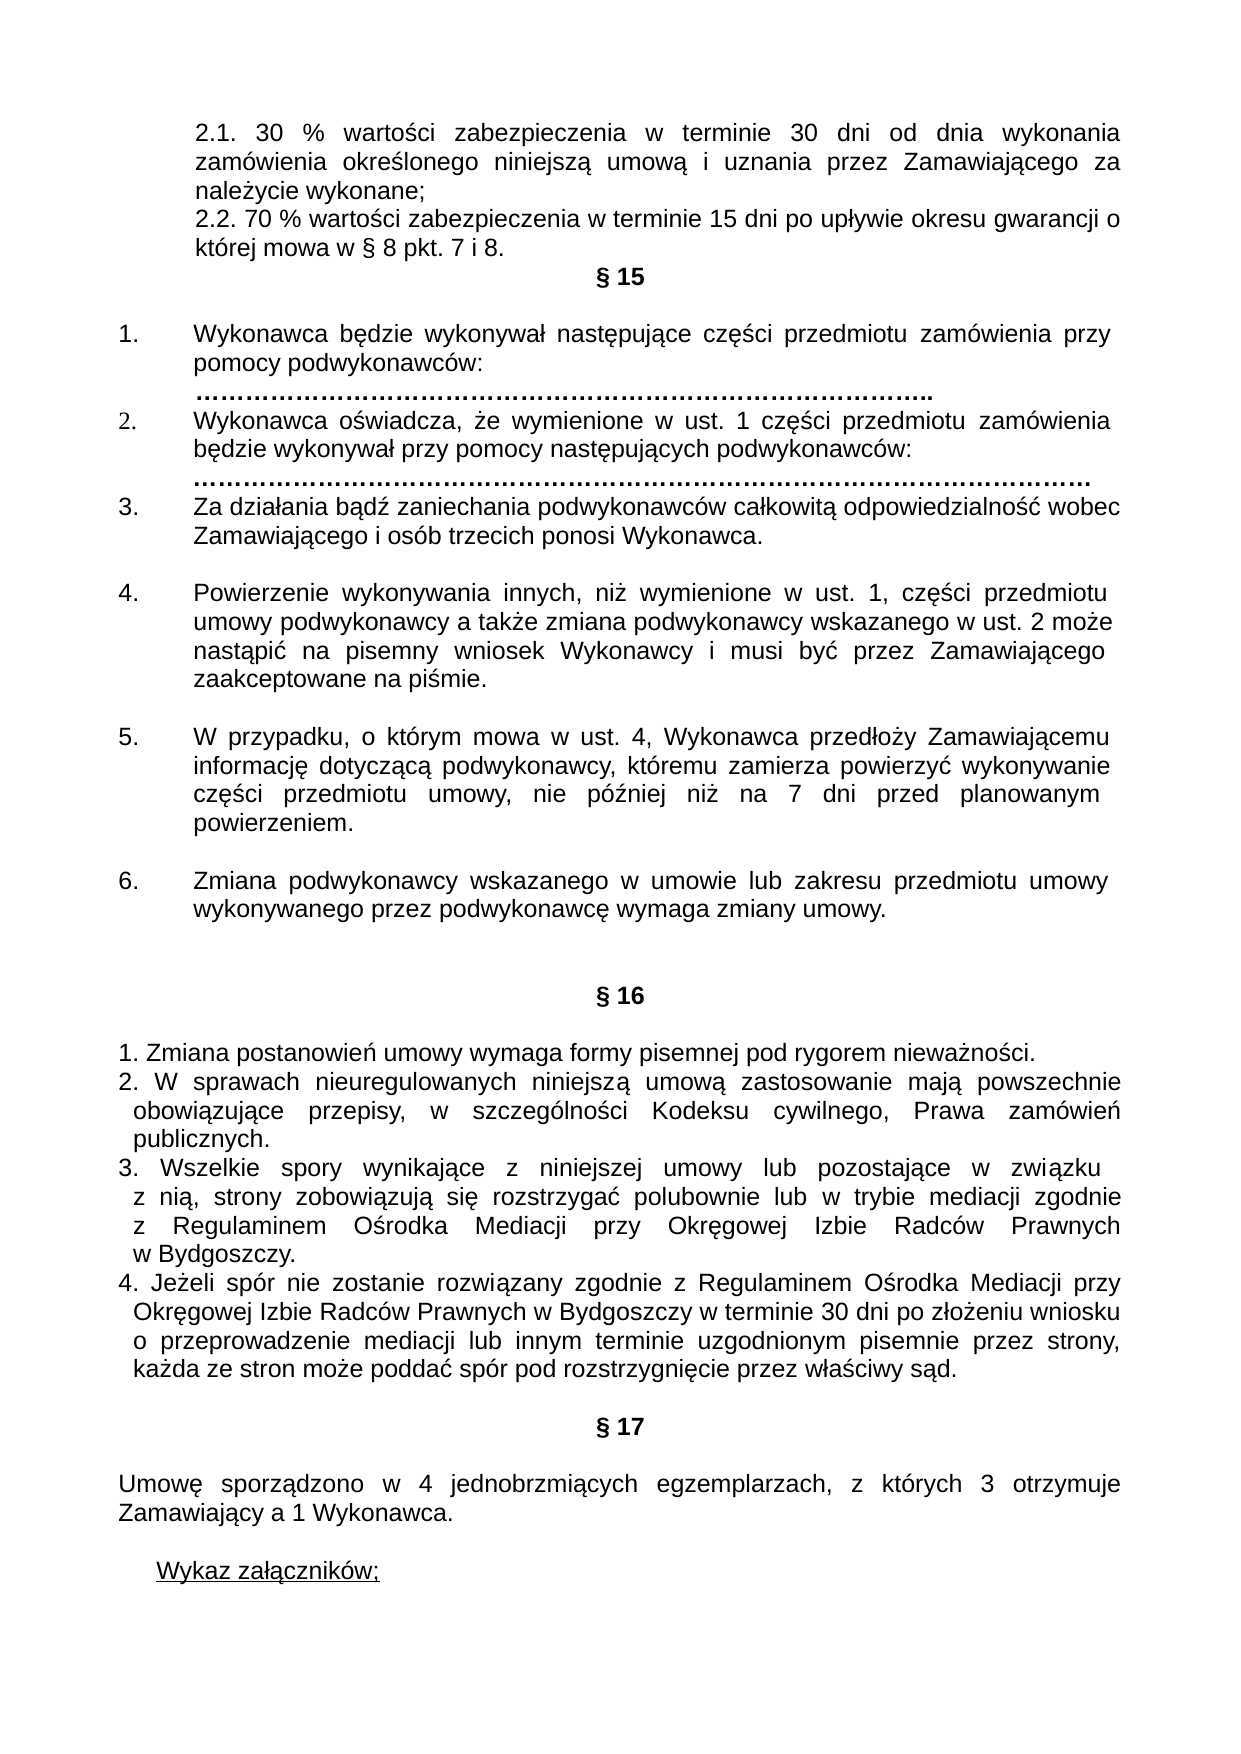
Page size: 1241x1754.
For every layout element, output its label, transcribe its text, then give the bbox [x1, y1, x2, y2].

list W przypadku, o którym mowa w ust. 4, Wykonawca przedłoży Zamawiającemu informację dotyczącą podwykonawcy, któremu zamierza powierzyć wykonywanie części przedmiotu umowy, nie później niż na 7 dni przed planowanym powierzeniem. [118, 722, 1122, 837]
text § 15 [118, 262, 1122, 291]
list Wykonawca oświadcza, że wymienione w ust. 1 części przedmiotu zamówienia będzie wykonywał przy pomocy następujących podwykonawców: [118, 406, 1122, 463]
text Wykaz załączników; [156, 1556, 1122, 1584]
text 2. W sprawach nieuregulowanych niniejszą umową zastosowanie mają powszechnie obowiązujące przepisy, w szczególności Kodeksu cywilnego, Prawa zamówień publicznych. [118, 1067, 1122, 1153]
list Powierzenie wykonywania innych, niż wymienione w ust. 1, części przedmiotu umowy podwykonawcy a także zmiana podwykonawcy wskazanego w ust. 2 może nastąpić na pisemny wniosek Wykonawcy i musi być przez Zamawiającego zaakceptowane na piśmie. [118, 578, 1122, 693]
list …………………………………………………………………………….. [118, 377, 1122, 406]
list Za działania bądź zaniechania podwykonawców całkowitą odpowiedzialność wobec Zamawiającego i osób trzecich ponosi Wykonawca. [118, 492, 1122, 549]
list Wykonawca będzie wykonywał następujące części przedmiotu zamówienia przy pomocy podwykonawców: [118, 319, 1122, 377]
text § 17 [118, 1412, 1122, 1441]
text § 16 [118, 981, 1122, 1009]
list 2.2. 70 % wartości zabezpieczenia w terminie 15 dni po upływie okresu gwarancji o której mowa w § 8 pkt. 7 i 8. [195, 204, 1122, 262]
text 3. Wszelkie spory wynikające z niniejszej umowy lub pozostające w związku z nią, strony zobowiązują się rozstrzygać polubownie lub w trybie mediacji zgodnie z Regulaminem Ośrodka Mediacji przy Okręgowej Izbie Radców Prawnych w Bydgoszczy. [118, 1153, 1122, 1268]
list Zmiana podwykonawcy wskazanego w umowie lub zakresu przedmiotu umowy wykonywanego przez podwykonawcę wymaga zmiany umowy. [118, 866, 1122, 923]
text 1. Zmiana postanowień umowy wymaga formy pisemnej pod rygorem nieważności. [118, 1038, 1122, 1067]
text 4. Jeżeli spór nie zostanie rozwiązany zgodnie z Regulaminem Ośrodka Mediacji przy Okręgowej Izbie Radców Prawnych w Bydgoszczy w terminie 30 dni po złożeniu wniosku o przeprowadzenie mediacji lub innym terminie uzgodnionym pisemnie przez strony, każda ze stron może poddać spór pod rozstrzygnięcie przez właściwy sąd. [118, 1268, 1122, 1383]
list ……………………………………………………………………………………………… [118, 463, 1122, 492]
text Umowę sporządzono w 4 jednobrzmiących egzemplarzach, z których 3 otrzymuje Zamawiający a 1 Wykonawca. [118, 1469, 1122, 1527]
list 2.1. 30 % wartości zabezpieczenia w terminie 30 dni od dnia wykonania zamówienia określonego niniejszą umową i uznania przez Zamawiającego za należycie wykonane; [195, 118, 1122, 204]
